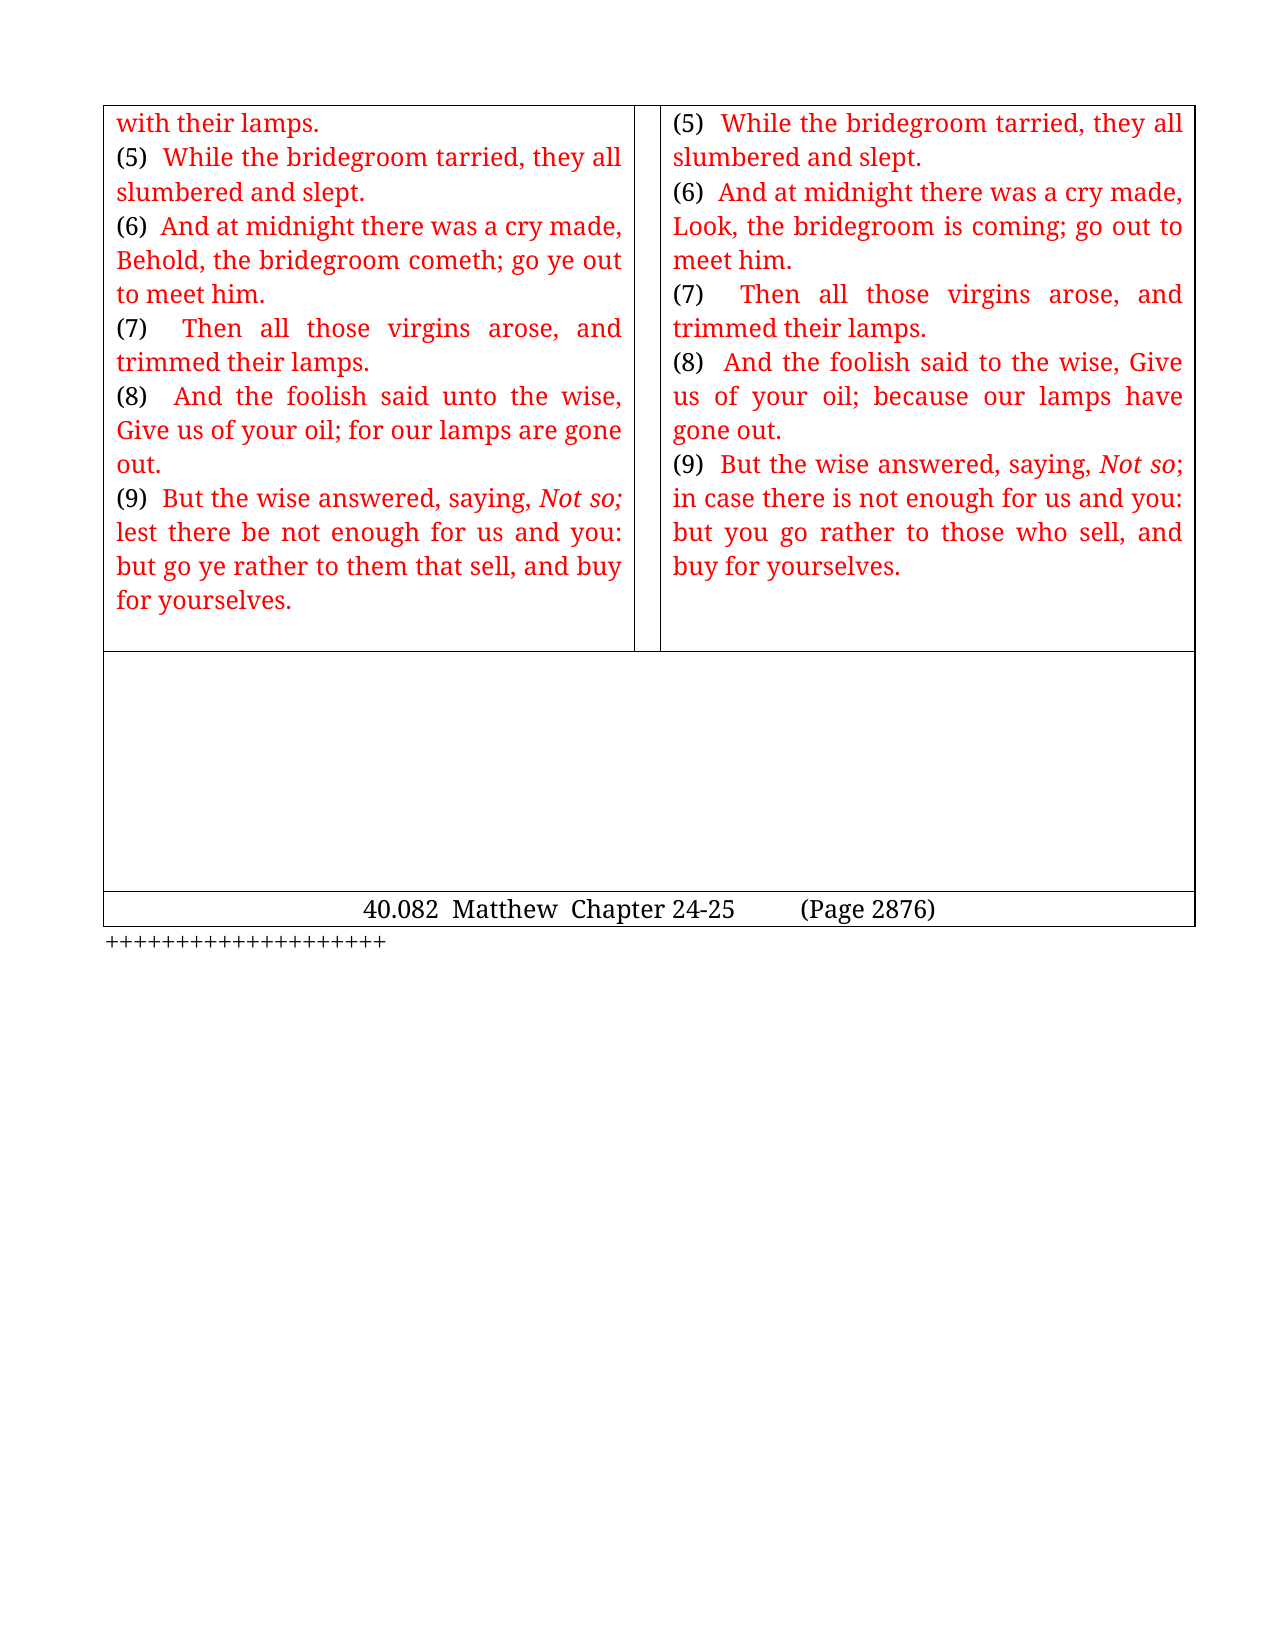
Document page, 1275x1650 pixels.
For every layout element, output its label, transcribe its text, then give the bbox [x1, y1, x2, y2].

table_cell [104, 652, 1194, 891]
table_cell (5) While the bridegroom tarried, they all slumbered and slept. (6) And at midnight there was a cry made, Look, the bridegroom is coming; go out to meet him. (7) Then all those virgins arose, and trimmed their lamps. (8) And the foolish said to the wise, Give us of your oil; because our lamps have gone out. (9) But the wise answered, saying, Not so; in case there is not enough for us and you: but you go rather to those who sell, and buy for yourselves. [661, 106, 1194, 651]
table_cell with their lamps. (5) While the bridegroom tarried, they all slumbered and slept. (6) And at midnight there was a cry made, Behold, the bridegroom cometh; go ye out to meet him. (7) Then all those virgins arose, and trimmed their lamps. (8) And the foolish said unto the wise, Give us of your oil; for our lamps are gone out. (9) But the wise answered, saying, Not so; lest there be not enough for us and you: but go ye rather to them that sell, and buy for yourselves. [104, 106, 634, 651]
table_cell 40.082 Matthew Chapter 24-25 (Page 2876) [104, 892, 1194, 926]
text ++++++++++++++++++++ [105, 927, 1170, 955]
table_cell [635, 106, 660, 651]
